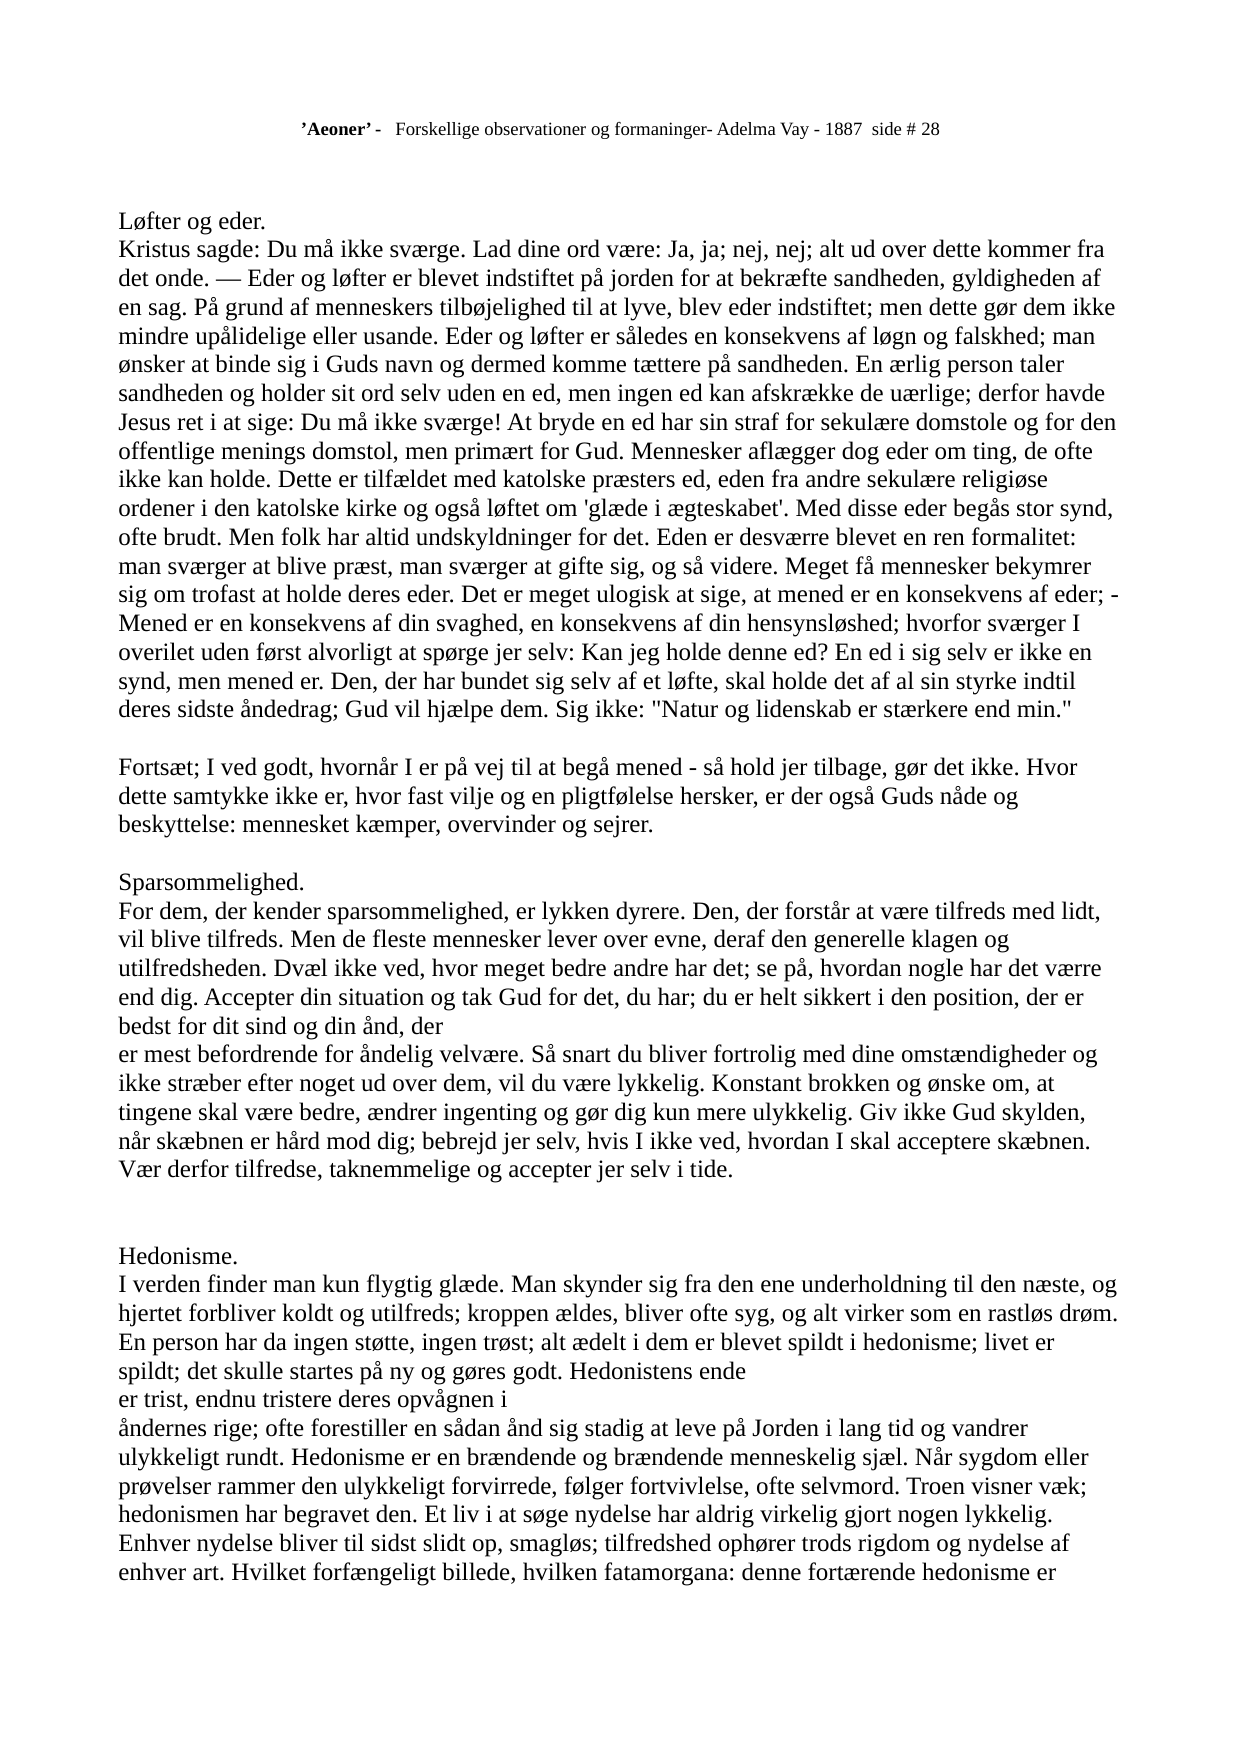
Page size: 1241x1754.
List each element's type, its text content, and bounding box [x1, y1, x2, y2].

text For dem, der kender sparsommelighed, er lykken dyrere. Den, der forstår at være tilfreds med lidt, vil blive tilfreds. Men de fleste mennesker lever over evne, deraf den generelle klagen og utilfredsheden. Dvæl ikke ved, hvor meget bedre andre har det; se på, hvordan nogle har det værre end dig. Accepter din situation og tak Gud for det, du har; du er helt sikkert i den position, der er bedst for dit sind og din ånd, der [118, 896, 1122, 1039]
text er mest befordrende for åndelig velvære. Så snart du bliver fortrolig med dine omstændigheder og ikke stræber efter noget ud over dem, vil du være lykkelig. Konstant brokken og ønske om, at tingene skal være bedre, ændrer ingenting og gør dig kun mere ulykkelig. Giv ikke Gud skylden, når skæbnen er hård mod dig; bebrejd jer selv, hvis I ikke ved, hvordan I skal acceptere skæbnen. Vær derfor tilfredse, taknemmelige og accepter jer selv i tide. [118, 1039, 1122, 1183]
text Sparsommelighed. [118, 867, 1122, 896]
text Løfter og eder. [118, 206, 1122, 234]
text er trist, endnu tristere deres opvågnen i [118, 1384, 1122, 1413]
text åndernes rige; ofte forestiller en sådan ånd sig stadig at leve på Jorden i lang tid og vandrer ulykkeligt rundt. Hedonisme er en brændende og brændende menneskelig sjæl. Når sygdom eller prøvelser rammer den ulykkeligt forvirrede, følger fortvivlelse, ofte selvmord. Troen visner væk; hedonismen har begravet den. Et liv i at søge nydelse har aldrig virkelig gjort nogen lykkelig. Enhver nydelse bliver til sidst slidt op, smagløs; tilfredshed ophører trods rigdom og nydelse af enhver art. Hvilket forfængeligt billede, hvilken fatamorgana: denne fortærende hedonisme er [118, 1413, 1122, 1586]
text Hedonisme. [118, 1241, 1122, 1269]
text Fortsæt; I ved godt, hvornår I er på vej til at begå mened - så hold jer tilbage, gør det ikke. Hvor dette samtykke ikke er, hvor fast vilje og en pligtfølelse hersker, er der også Guds nåde og beskyttelse: mennesket kæmper, overvinder og sejrer. [118, 752, 1122, 838]
text Kristus sagde: Du må ikke sværge. Lad dine ord være: Ja, ja; nej, nej; alt ud over dette kommer fra det onde. — Eder og løfter er blevet indstiftet på jorden for at bekræfte sandheden, gyldigheden af ​​en sag. På grund af menneskers tilbøjelighed til at lyve, blev eder indstiftet; men dette gør dem ikke mindre upålidelige eller usande. Eder og løfter er således en konsekvens af løgn og falskhed; man ønsker at binde sig i Guds navn og dermed komme tættere på sandheden. En ærlig person taler sandheden og holder sit ord selv uden en ed, men ingen ed kan afskrække de uærlige; derfor havde Jesus ret i at sige: Du må ikke sværge! At bryde en ed har sin straf for sekulære domstole og for den offentlige menings domstol, men primært for Gud. Mennesker aflægger dog eder om ting, de ofte ikke kan holde. Dette er tilfældet med katolske præsters ed, eden fra andre sekulære religiøse ordener i den katolske kirke og også løftet om 'glæde i ægteskabet'. Med disse eder begås stor synd, ofte brudt. Men folk har altid undskyldninger for det. Eden er desværre blevet en ren formalitet: man sværger at blive præst, man sværger at gifte sig, og så videre. Meget få mennesker bekymrer sig om trofast at holde deres eder. Det er meget ulogisk at sige, at mened er en konsekvens af eder; - Mened er en konsekvens af din svaghed, en konsekvens af din hensynsløshed; hvorfor sværger I overilet uden først alvorligt at spørge jer selv: Kan jeg holde denne ed? En ed i sig selv er ikke en synd, men mened er. Den, der har bundet sig selv af et løfte, skal holde det af al sin styrke indtil deres sidste åndedrag; Gud vil hjælpe dem. Sig ikke: "Natur og lidenskab er stærkere end min." [118, 234, 1122, 723]
text I verden finder man kun flygtig glæde. Man skynder sig fra den ene underholdning til den næste, og hjertet forbliver koldt og utilfreds; kroppen ældes, bliver ofte syg, og alt virker som en rastløs drøm. En person har da ingen støtte, ingen trøst; alt ædelt i dem er blevet spildt i hedonisme; livet er spildt; det skulle startes på ny og gøres godt. Hedonistens ende [118, 1269, 1122, 1384]
